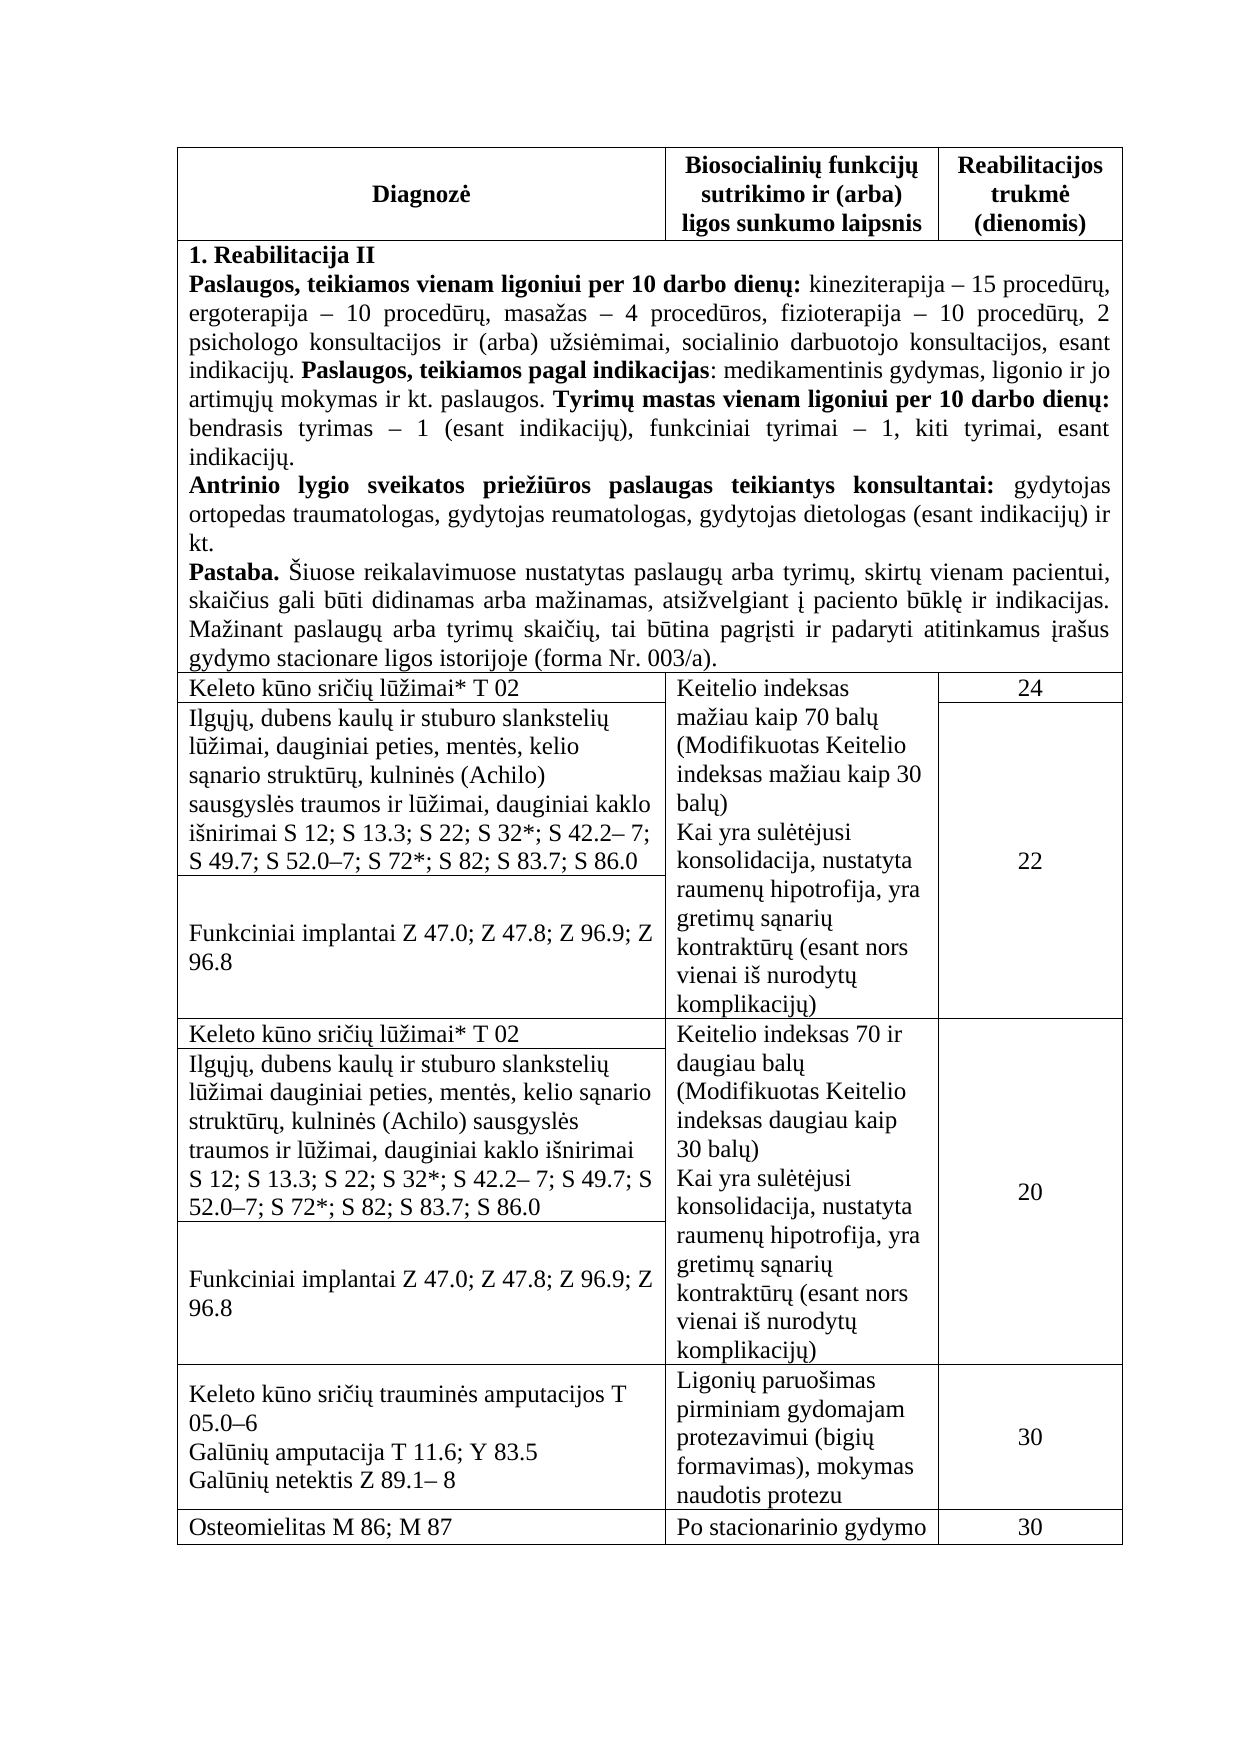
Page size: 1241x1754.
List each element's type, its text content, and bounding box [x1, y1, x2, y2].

table_cell Ligonių paruošimas pirminiam gydomajam protezavimui (bigių formavimas), mokymas naudotis protezu [666, 1365, 938, 1509]
table_cell Keleto kūno sričių lūžimai* T 02 [178, 673, 665, 702]
table_cell Keitelio indeksas mažiau kaip 70 balų (Modifikuotas Keitelio indeksas mažiau kaip 30 balų) Kai yra sulėtėjusi konsolidacija, nustatyta raumenų hipotrofija, yra gretimų sąnarių kontraktūrų (esant nors vienai iš nurodytų komplikacijų) [666, 673, 938, 1018]
table_cell Keitelio indeksas 70 ir daugiau balų (Modifikuotas Keitelio indeksas daugiau kaip 30 balų) Kai yra sulėtėjusi konsolidacija, nustatyta raumenų hipotrofija, yra gretimų sąnarių kontraktūrų (esant nors vienai iš nurodytų komplikacijų) [666, 1019, 938, 1364]
table_header Biosocialinių funkcijų sutrikimo ir (arba) ligos sunkumo laipsnis [666, 148, 938, 239]
table_cell Po stacionarinio gydymo [666, 1510, 938, 1544]
table_cell 30 [939, 1365, 1122, 1509]
table_cell Osteomielitas M 86; M 87 [178, 1510, 665, 1544]
table_cell 20 [939, 1019, 1122, 1364]
table_cell Keleto kūno sričių trauminės amputacijos T 05.0–6 Galūnių amputacija T 11.6; Y 83.5 Galūnių netektis Z 89.1– 8 [178, 1365, 665, 1509]
table_cell Ilgųjų, dubens kaulų ir stuburo slankstelių lūžimai dauginiai peties, mentės, kelio sąnario struktūrų, kulninės (Achilo) sausgyslės traumos ir lūžimai, dauginiai kaklo išnirimai S 12; S 13.3; S 22; S 32*; S 42.2– 7; S 49.7; S 52.0–7; S 72*; S 82; S 83.7; S 86.0 [178, 1049, 665, 1221]
table_cell Ilgųjų, dubens kaulų ir stuburo slankstelių lūžimai, dauginiai peties, mentės, kelio sąnario struktūrų, kulninės (Achilo) sausgyslės traumos ir lūžimai, dauginiai kaklo išnirimai S 12; S 13.3; S 22; S 32*; S 42.2– 7; S 49.7; S 52.0–7; S 72*; S 82; S 83.7; S 86.0 [178, 703, 665, 875]
table_cell Keleto kūno sričių lūžimai* T 02 [178, 1019, 665, 1048]
table_cell 1. Reabilitacija II Paslaugos, teikiamos vienam ligoniui per 10 darbo dienų: kineziterapija – 15 procedūrų, ergoterapija – 10 procedūrų, masažas – 4 procedūros, fizioterapija – 10 procedūrų, 2 psichologo konsultacijos ir (arba) užsiėmimai, socialinio darbuotojo konsultacijos, esant indikacijų. Paslaugos, teikiamos pagal indikacijas: medikamentinis gydymas, ligonio ir jo artimųjų mokymas ir kt. paslaugos. Tyrimų mastas vienam ligoniui per 10 darbo dienų: bendrasis tyrimas – 1 (esant indikacijų), funkciniai tyrimai – 1, kiti tyrimai, esant indikacijų. Antrinio lygio sveikatos priežiūros paslaugas teikiantys konsultantai: gydytojas ortopedas traumatologas, gydytojas reumatologas, gydytojas dietologas (esant indikacijų) ir kt. Pastaba. Šiuose reikalavimuose nustatytas paslaugų arba tyrimų, skirtų vienam pacientui, skaičius gali būti didinamas arba mažinamas, atsižvelgiant į paciento būklę ir indikacijas. Mažinant paslaugų arba tyrimų skaičių, tai būtina pagrįsti ir padaryti atitinkamus įrašus gydymo stacionare ligos istorijoje (forma Nr. 003/a). [178, 241, 1122, 672]
table_header Diagnozė [178, 148, 665, 239]
table_cell 22 [939, 703, 1122, 1018]
table_header Reabilitacijos trukmė (dienomis) [939, 148, 1122, 239]
table_cell Funkciniai implantai Z 47.0; Z 47.8; Z 96.9; Z 96.8 [178, 1222, 665, 1364]
table_cell 24 [939, 673, 1122, 702]
table_cell 30 [939, 1510, 1122, 1544]
table_cell Funkciniai implantai Z 47.0; Z 47.8; Z 96.9; Z 96.8 [178, 876, 665, 1018]
